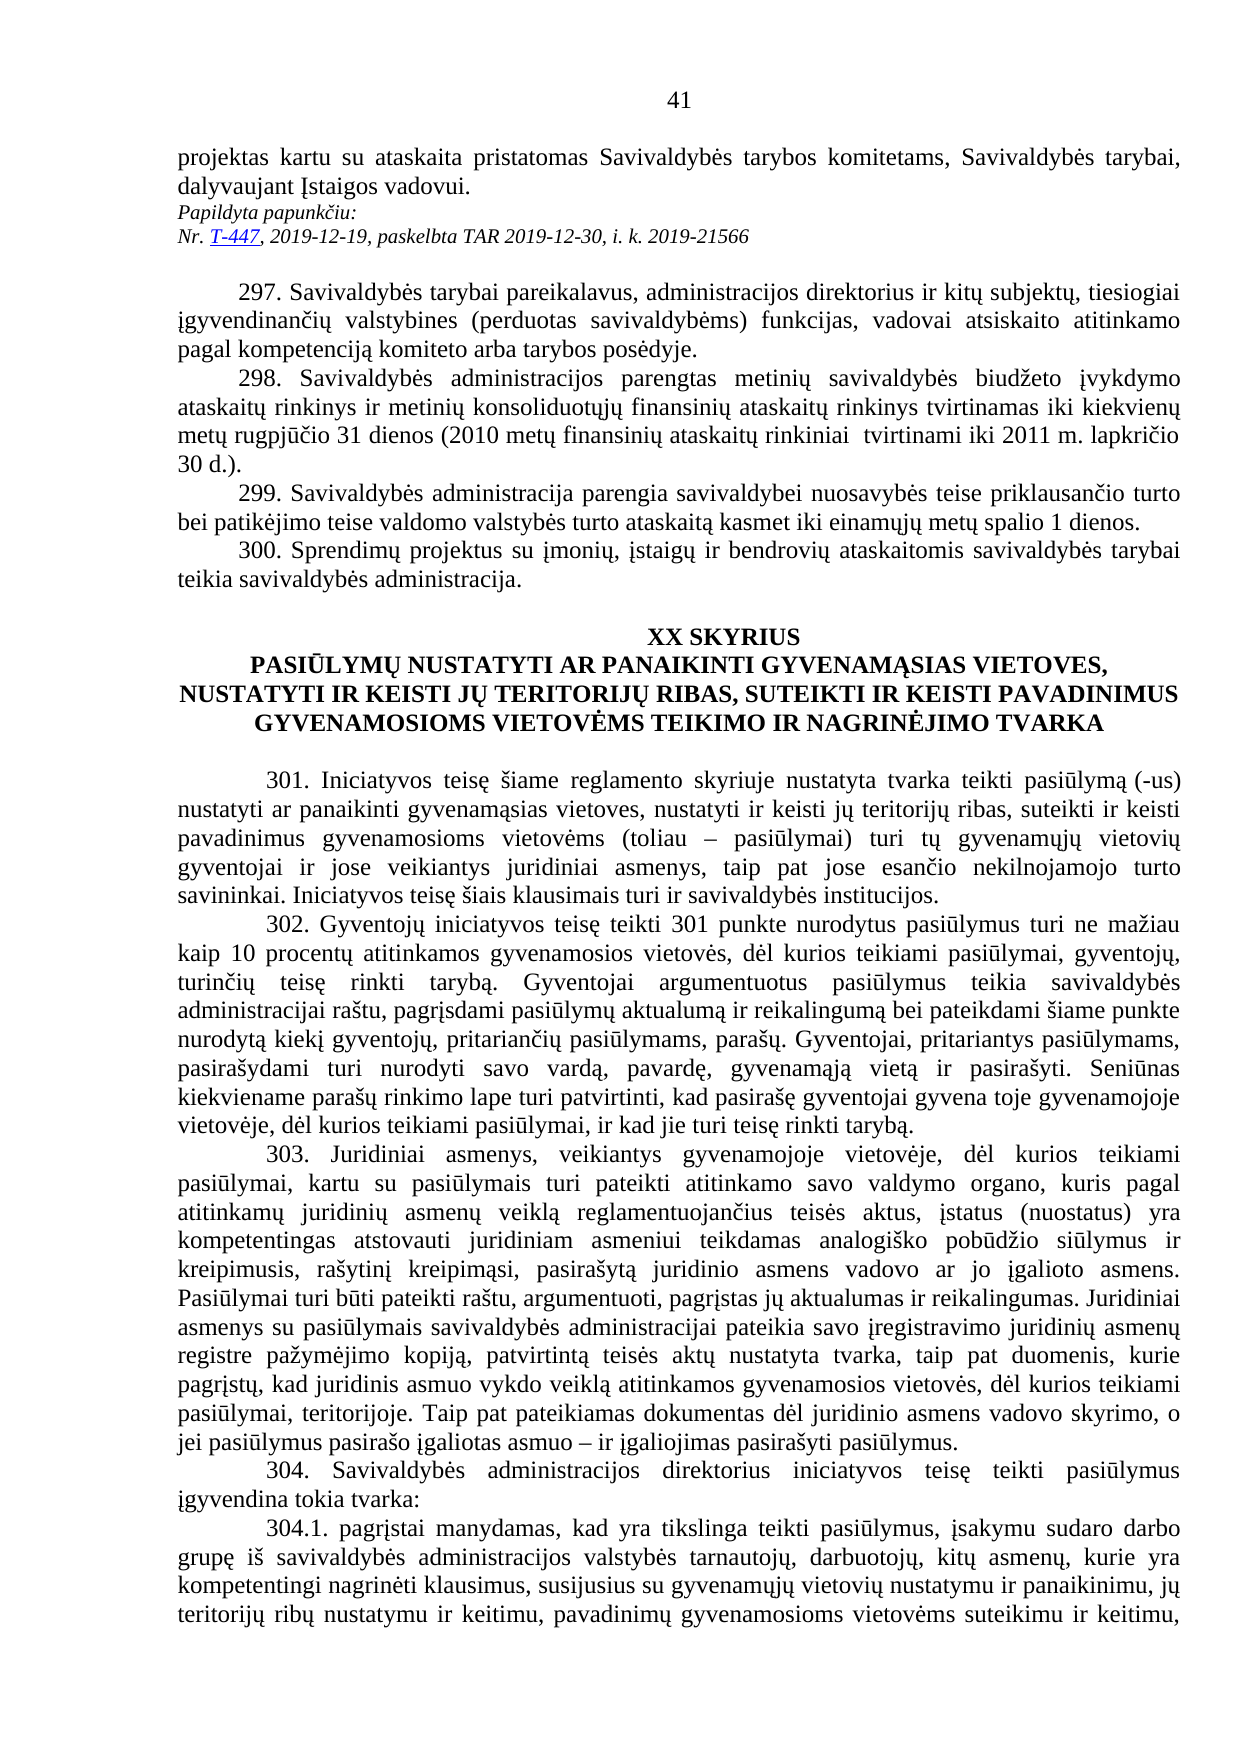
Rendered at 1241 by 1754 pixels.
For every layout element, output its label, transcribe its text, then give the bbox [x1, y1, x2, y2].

text PASIŪLYMŲ NUSTATYTI AR PANAIKINTI GYVENAMĄSIAS VIETOVES, NUSTATYTI IR KEISTI JŲ TERITORIJŲ RIBAS, SUTEIKTI IR KEISTI PAVADINIMUS GYVENAMOSIOMS VIETOVĖMS TEIKIMO IR NAGRINĖJIMO TVARKA [177, 650, 1181, 737]
text projektas kartu su ataskaita pristatomas Savivaldybės tarybos komitetams, Savivaldybės tarybai, dalyvaujant Įstaigos vadovui. [177, 142, 1181, 200]
text XX SKYRIUS [177, 622, 1181, 650]
text 298. Savivaldybės administracijos parengtas metinių savivaldybės biudžeto įvykdymo ataskaitų rinkinys ir metinių konsoliduotųjų finansinių ataskaitų rinkinys tvirtinamas iki kiekvienų metų rugpjūčio 31 dienos (2010 metų finansinių ataskaitų rinkiniai tvirtinami iki 2011 m. lapkričio 30 d.). [177, 363, 1181, 478]
text 302. Gyventojų iniciatyvos teisę teikti 301 punkte nurodytus pasiūlymus turi ne mažiau kaip 10 procentų atitinkamos gyvenamosios vietovės, dėl kurios teikiami pasiūlymai, gyventojų, turinčių teisę rinkti tarybą. Gyventojai argumentuotus pasiūlymus teikia savivaldybės administracijai raštu, pagrįsdami pasiūlymų aktualumą ir reikalingumą bei pateikdami šiame punkte nurodytą kiekį gyventojų, pritariančių pasiūlymams, parašų. Gyventojai, pritariantys pasiūlymams, pasirašydami turi nurodyti savo vardą, pavardę, gyvenamąją vietą ir pasirašyti. Seniūnas kiekviename parašų rinkimo lape turi patvirtinti, kad pasirašę gyventojai gyvena toje gyvenamojoje vietovėje, dėl kurios teikiami pasiūlymai, ir kad jie turi teisę rinkti tarybą. [177, 909, 1181, 1139]
text 300. Sprendimų projektus su įmonių, įstaigų ir bendrovių ataskaitomis savivaldybės tarybai teikia savivaldybės administracija. [177, 535, 1181, 593]
text 303. Juridiniai asmenys, veikiantys gyvenamojoje vietovėje, dėl kurios teikiami pasiūlymai, kartu su pasiūlymais turi pateikti atitinkamo savo valdymo organo, kuris pagal atitinkamų juridinių asmenų veiklą reglamentuojančius teisės aktus, įstatus (nuostatus) yra kompetentingas atstovauti juridiniam asmeniui teikdamas analogiško pobūdžio siūlymus ir kreipimusis, rašytinį kreipimąsi, pasirašytą juridinio asmens vadovo ar jo įgalioto asmens. Pasiūlymai turi būti pateikti raštu, argumentuoti, pagrįstas jų aktualumas ir reikalingumas. Juridiniai asmenys su pasiūlymais savivaldybės administracijai pateikia savo įregistravimo juridinių asmenų registre pažymėjimo kopiją, patvirtintą teisės aktų nustatyta tvarka, taip pat duomenis, kurie pagrįstų, kad juridinis asmuo vykdo veiklą atitinkamos gyvenamosios vietovės, dėl kurios teikiami pasiūlymai, teritorijoje. Taip pat pateikiamas dokumentas dėl juridinio asmens vadovo skyrimo, o jei pasiūlymus pasirašo įgaliotas asmuo – ir įgaliojimas pasirašyti pasiūlymus. [177, 1139, 1181, 1455]
text 301. Iniciatyvos teisę šiame reglamento skyriuje nustatyta tvarka teikti pasiūlymą (-us) nustatyti ar panaikinti gyvenamąsias vietoves, nustatyti ir keisti jų teritorijų ribas, suteikti ir keisti pavadinimus gyvenamosioms vietovėms (toliau – pasiūlymai) turi tų gyvenamųjų vietovių gyventojai ir jose veikiantys juridiniai asmenys, taip pat jose esančio nekilnojamojo turto savininkai. Iniciatyvos teisę šiais klausimais turi ir savivaldybės institucijos. [177, 765, 1181, 909]
text Papildyta papunkčiu: [177, 200, 1181, 224]
text 304.1. pagrįstai manydamas, kad yra tikslinga teikti pasiūlymus, įsakymu sudaro darbo grupę iš savivaldybės administracijos valstybės tarnautojų, darbuotojų, kitų asmenų, kurie yra kompetentingi nagrinėti klausimus, susijusius su gyvenamųjų vietovių nustatymu ir panaikinimu, jų teritorijų ribų nustatymu ir keitimu, pavadinimų gyvenamosioms vietovėms suteikimu ir keitimu, [177, 1513, 1181, 1628]
text 304. Savivaldybės administracijos direktorius iniciatyvos teisę teikti pasiūlymus įgyvendina tokia tvarka: [177, 1455, 1181, 1513]
text 299. Savivaldybės administracija parengia savivaldybei nuosavybės teise priklausančio turto bei patikėjimo teise valdomo valstybės turto ataskaitą kasmet iki einamųjų metų spalio 1 dienos. [177, 478, 1181, 535]
text 297. Savivaldybės tarybai pareikalavus, administracijos direktorius ir kitų subjektų, tiesiogiai įgyvendinančių valstybines (perduotas savivaldybėms) funkcijas, vadovai atsiskaito atitinkamo pagal kompetenciją komiteto arba tarybos posėdyje. [177, 277, 1181, 363]
text Nr. T-447, 2019-12-19, paskelbta TAR 2019-12-30, i. k. 2019-21566 [177, 224, 1181, 248]
